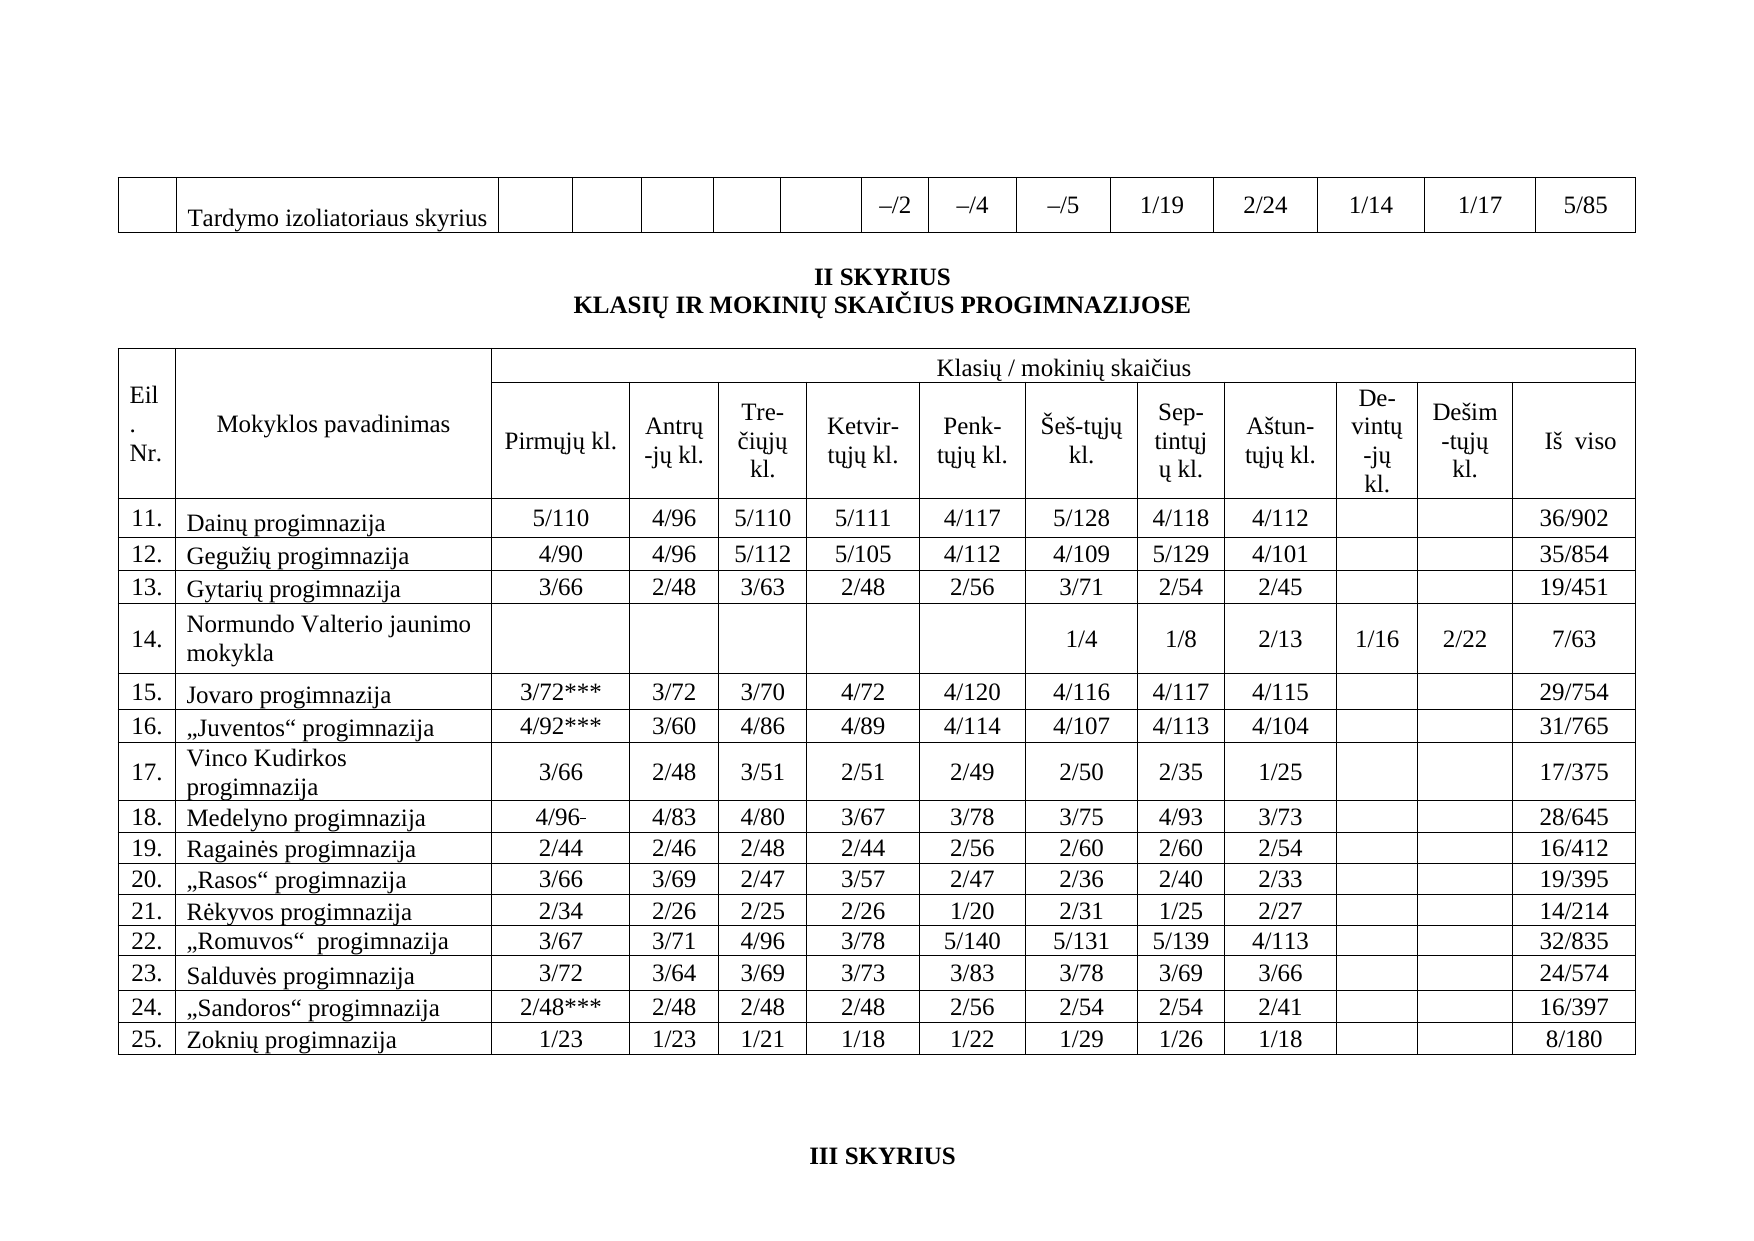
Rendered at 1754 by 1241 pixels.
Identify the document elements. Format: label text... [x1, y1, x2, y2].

table_cell 2/48*** [492, 991, 629, 1022]
table_cell 5/85 [1536, 178, 1635, 232]
text II SKYRIUS [129, 262, 1636, 290]
table_cell 2/46 [630, 833, 718, 863]
table_cell [1418, 499, 1512, 537]
table_cell 3/73 [1225, 801, 1336, 832]
table_cell Dešim-tųjų kl. [1418, 383, 1512, 498]
table_cell 2/40 [1138, 864, 1224, 894]
table_cell 5/129 [1138, 538, 1224, 569]
table_cell Antrų-jų kl. [630, 383, 718, 498]
table_cell 2/47 [920, 864, 1025, 894]
table_cell 17. [119, 743, 175, 800]
table_cell 3/73 [807, 956, 919, 989]
table_cell „Sandoros“ progimnazija [176, 991, 491, 1022]
table_cell 3/69 [630, 864, 718, 894]
table_cell 3/83 [920, 956, 1025, 989]
table_cell 4/117 [1138, 674, 1224, 709]
table_cell Zoknių progimnazija [176, 1023, 491, 1053]
table_cell Vinco Kudirkos progimnazija [176, 743, 491, 800]
table_cell [642, 178, 713, 232]
table_cell 4/83 [630, 801, 718, 832]
table_cell 2/24 [1214, 178, 1317, 232]
table_cell 19/451 [1513, 571, 1635, 602]
table_cell 2/26 [630, 895, 718, 925]
table_cell Jovaro progimnazija [176, 674, 491, 709]
table_cell 2/54 [1225, 833, 1336, 863]
table_cell 2/60 [1138, 833, 1224, 863]
table_cell [1418, 864, 1512, 894]
table_cell 3/72 [492, 956, 629, 989]
table_cell [1418, 926, 1512, 955]
table_cell 2/51 [807, 743, 919, 800]
table_cell 2/25 [719, 895, 806, 925]
table_cell [1418, 571, 1512, 602]
table_cell 4/114 [920, 710, 1025, 742]
table_cell [1418, 1023, 1512, 1053]
table_cell 5/128 [1026, 499, 1137, 537]
table_cell Normundo Valterio jaunimo mokykla [176, 604, 491, 673]
table_cell 5/105 [807, 538, 919, 569]
table_cell 4/112 [920, 538, 1025, 569]
table_cell [1418, 991, 1512, 1022]
table_cell 3/66 [492, 571, 629, 602]
table_cell 2/60 [1026, 833, 1137, 863]
table_cell 1/23 [630, 1023, 718, 1053]
table_cell 5/110 [719, 499, 806, 537]
table_cell [1418, 956, 1512, 989]
table_cell 3/67 [492, 926, 629, 955]
table_cell [1337, 1023, 1417, 1053]
table_cell 4/80 [719, 801, 806, 832]
table_cell 13. [119, 571, 175, 602]
table_cell 1/21 [719, 1023, 806, 1053]
table_cell 4/96 [719, 926, 806, 955]
table_cell [1418, 801, 1512, 832]
table_cell 4/96 [630, 538, 718, 569]
table_cell 1/22 [920, 1023, 1025, 1053]
table_cell [807, 604, 919, 673]
table_cell [1337, 926, 1417, 955]
table_cell 3/67 [807, 801, 919, 832]
table_cell 18. [119, 801, 175, 832]
table_cell 4/92*** [492, 710, 629, 742]
table_cell [1337, 743, 1417, 800]
table_cell 4/96 [630, 499, 718, 537]
table_cell 4/72 [807, 674, 919, 709]
table_cell 31/765 [1513, 710, 1635, 742]
table_cell 3/71 [630, 926, 718, 955]
table_cell 3/57 [807, 864, 919, 894]
table_cell 2/56 [920, 991, 1025, 1022]
table_cell 1/23 [492, 1023, 629, 1053]
table_cell 19/395 [1513, 864, 1635, 894]
table_cell –/2 [862, 178, 928, 232]
table_cell [1337, 833, 1417, 863]
table_cell 14/214 [1513, 895, 1635, 925]
table_cell 3/72*** [492, 674, 629, 709]
table_cell –/4 [929, 178, 1016, 232]
table_cell 2/48 [807, 571, 919, 602]
table_cell 4/116 [1026, 674, 1137, 709]
table_cell De-vintų-jų kl. [1337, 383, 1417, 498]
table_cell 1/4 [1026, 604, 1137, 673]
table_cell 2/13 [1225, 604, 1336, 673]
table_cell 36/902 [1513, 499, 1635, 537]
table_cell [1337, 674, 1417, 709]
table_header Mokyklos pavadinimas [176, 349, 491, 498]
table_cell Ragainės progimnazija [176, 833, 491, 863]
table_cell [492, 604, 629, 673]
table_cell 3/60 [630, 710, 718, 742]
table_cell 4/113 [1225, 926, 1336, 955]
table_cell 7/63 [1513, 604, 1635, 673]
table_cell [499, 178, 572, 232]
table_cell 4/101 [1225, 538, 1336, 569]
table_cell 2/48 [719, 991, 806, 1022]
table_cell 1/25 [1138, 895, 1224, 925]
table_cell 4/118 [1138, 499, 1224, 537]
table_cell 12. [119, 538, 175, 569]
table_cell 2/48 [719, 833, 806, 863]
table_cell 4/89 [807, 710, 919, 742]
table_cell 1/25 [1225, 743, 1336, 800]
table_cell Gytarių progimnazija [176, 571, 491, 602]
table_cell 5/139 [1138, 926, 1224, 955]
table_cell 3/78 [807, 926, 919, 955]
table_cell 5/110 [492, 499, 629, 537]
table_cell 1/20 [920, 895, 1025, 925]
table_cell 2/56 [920, 833, 1025, 863]
table_cell 3/72 [630, 674, 718, 709]
table_cell 20. [119, 864, 175, 894]
table_cell 1/17 [1425, 178, 1535, 232]
table_cell [920, 604, 1025, 673]
table_cell [1337, 499, 1417, 537]
table_cell 2/50 [1026, 743, 1137, 800]
table_cell [781, 178, 861, 232]
table_cell 4/90 [492, 538, 629, 569]
table_cell Aštun-tųjų kl. [1225, 383, 1336, 498]
table_cell 3/66 [492, 743, 629, 800]
table_cell 16. [119, 710, 175, 742]
table_cell 17/375 [1513, 743, 1635, 800]
table_cell 3/66 [1225, 956, 1336, 989]
table_cell 3/71 [1026, 571, 1137, 602]
table_cell 4/112 [1225, 499, 1336, 537]
table_cell [630, 604, 718, 673]
table_cell 2/49 [920, 743, 1025, 800]
table_cell 4/120 [920, 674, 1025, 709]
table_cell 21. [119, 895, 175, 925]
table_cell 2/27 [1225, 895, 1336, 925]
table_cell 4/93 [1138, 801, 1224, 832]
table_cell 4/115 [1225, 674, 1336, 709]
table_cell 2/47 [719, 864, 806, 894]
table_cell 2/54 [1138, 991, 1224, 1022]
table_cell 2/34 [492, 895, 629, 925]
table_cell 22. [119, 926, 175, 955]
table_cell 16/412 [1513, 833, 1635, 863]
table_cell Dainų progimnazija [176, 499, 491, 537]
table_cell Iš viso [1513, 383, 1635, 498]
table_cell 3/64 [630, 956, 718, 989]
table_cell [719, 604, 806, 673]
table_cell Tre-čiųjų kl. [719, 383, 806, 498]
table_cell Tardymo izoliatoriaus skyrius [177, 178, 498, 232]
table_cell 5/111 [807, 499, 919, 537]
table_cell 2/26 [807, 895, 919, 925]
table_cell 23. [119, 956, 175, 989]
table_cell 2/48 [630, 571, 718, 602]
table_cell 4/96 [492, 801, 629, 832]
table_cell 2/56 [920, 571, 1025, 602]
table_cell 2/45 [1225, 571, 1336, 602]
table_cell 3/70 [719, 674, 806, 709]
table_cell 4/104 [1225, 710, 1336, 742]
table_cell Penk-tųjų kl. [920, 383, 1025, 498]
table_cell 2/54 [1026, 991, 1137, 1022]
table_cell [714, 178, 780, 232]
table_cell [1337, 571, 1417, 602]
table_cell 3/78 [920, 801, 1025, 832]
table_cell 35/854 [1513, 538, 1635, 569]
table_cell 29/754 [1513, 674, 1635, 709]
table_cell 3/51 [719, 743, 806, 800]
table_cell Medelyno progimnazija [176, 801, 491, 832]
table_cell 3/63 [719, 571, 806, 602]
table_cell 1/29 [1026, 1023, 1137, 1053]
table_cell 5/112 [719, 538, 806, 569]
table_cell 14. [119, 604, 175, 673]
table_cell 2/35 [1138, 743, 1224, 800]
table_cell 2/22 [1418, 604, 1512, 673]
table_cell [1337, 864, 1417, 894]
table_cell Rėkyvos progimnazija [176, 895, 491, 925]
table_cell [1418, 743, 1512, 800]
table_cell [1418, 674, 1512, 709]
table_cell Gegužių progimnazija [176, 538, 491, 569]
table_cell 4/113 [1138, 710, 1224, 742]
table_cell 2/41 [1225, 991, 1336, 1022]
table_cell Salduvės progimnazija [176, 956, 491, 989]
table_cell Sep-tintųjų kl. [1138, 383, 1224, 498]
table_cell [1418, 710, 1512, 742]
table_cell [119, 178, 176, 232]
table_header Klasių / mokinių skaičius [492, 349, 1635, 382]
table_cell 4/86 [719, 710, 806, 742]
table_cell 11. [119, 499, 175, 537]
table_cell 25. [119, 1023, 175, 1053]
table_cell [1337, 538, 1417, 569]
table_cell 24. [119, 991, 175, 1022]
table_cell 16/397 [1513, 991, 1635, 1022]
table_cell –/5 [1017, 178, 1110, 232]
table_cell 1/16 [1337, 604, 1417, 673]
table_cell 3/69 [1138, 956, 1224, 989]
table_cell 8/180 [1513, 1023, 1635, 1053]
table_cell „Romuvos“ progimnazija [176, 926, 491, 955]
table_cell [1418, 895, 1512, 925]
table_cell „Rasos“ progimnazija [176, 864, 491, 894]
table_cell [1337, 956, 1417, 989]
table_cell 2/44 [807, 833, 919, 863]
table_cell 1/26 [1138, 1023, 1224, 1053]
table_cell 28/645 [1513, 801, 1635, 832]
table_cell 1/18 [1225, 1023, 1336, 1053]
table_cell 3/69 [719, 956, 806, 989]
table_cell 4/107 [1026, 710, 1137, 742]
table_cell 32/835 [1513, 926, 1635, 955]
table_cell 2/31 [1026, 895, 1137, 925]
text III SKYRIUS [129, 1141, 1636, 1169]
table_header Eil. Nr. [119, 349, 175, 498]
table_cell [573, 178, 641, 232]
table_cell 2/44 [492, 833, 629, 863]
table_cell 3/78 [1026, 956, 1137, 989]
table_cell Pirmųjų kl. [492, 383, 629, 498]
table_cell 3/66 [492, 864, 629, 894]
table_cell [1337, 991, 1417, 1022]
table_cell 2/48 [807, 991, 919, 1022]
table_cell [1337, 801, 1417, 832]
table_cell 1/19 [1111, 178, 1213, 232]
table_cell Šeš-tųjų kl. [1026, 383, 1137, 498]
table_cell 1/18 [807, 1023, 919, 1053]
table_cell [1418, 538, 1512, 569]
table_cell 1/8 [1138, 604, 1224, 673]
table_cell 2/48 [630, 991, 718, 1022]
table_cell 2/54 [1138, 571, 1224, 602]
table_cell [1418, 833, 1512, 863]
table_cell [1337, 895, 1417, 925]
table_cell 4/117 [920, 499, 1025, 537]
table_cell 1/14 [1318, 178, 1424, 232]
table_cell 3/75 [1026, 801, 1137, 832]
table_cell 24/574 [1513, 956, 1635, 989]
table_cell 19. [119, 833, 175, 863]
table_cell 2/36 [1026, 864, 1137, 894]
table_cell Ketvir-tųjų kl. [807, 383, 919, 498]
table_cell 4/109 [1026, 538, 1137, 569]
table_cell 15. [119, 674, 175, 709]
table_cell 5/131 [1026, 926, 1137, 955]
table_cell [1337, 710, 1417, 742]
table_cell 5/140 [920, 926, 1025, 955]
table_cell 2/48 [630, 743, 718, 800]
text KLASIŲ IR MOKINIŲ SKAIČIUS PROGIMNAZIJOSE [129, 290, 1636, 319]
table_cell 2/33 [1225, 864, 1336, 894]
table_cell „Juventos“ progimnazija [176, 710, 491, 742]
